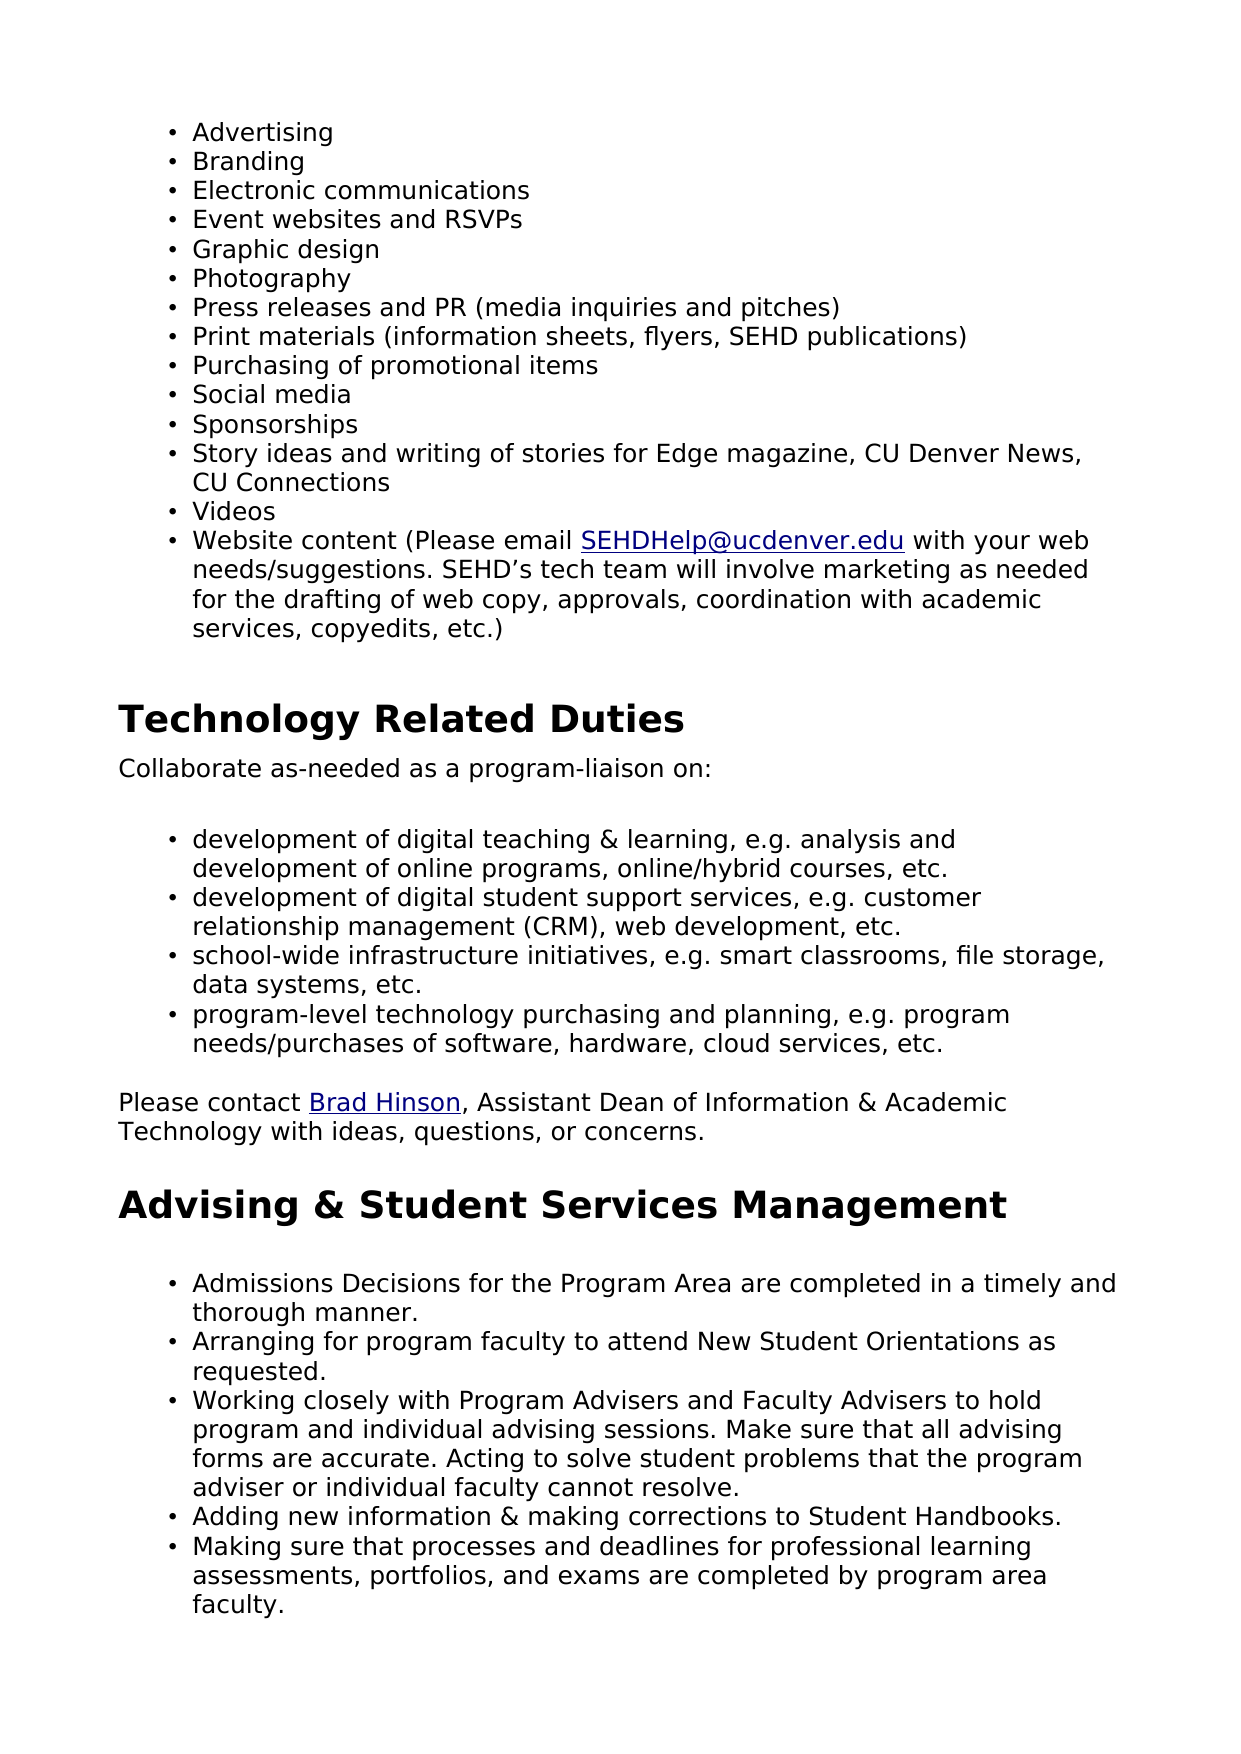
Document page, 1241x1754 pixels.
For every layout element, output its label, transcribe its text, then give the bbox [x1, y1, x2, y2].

list Making sure that processes and deadlines for professional learning assessments, portfolios, and exams are completed by program area faculty. [177, 1532, 1122, 1619]
list Sponsorships [177, 410, 1122, 439]
list Electronic communications [177, 176, 1122, 206]
list program-level technology purchasing and planning, e.g. program needs/purchases of software, hardware, cloud services, etc. [177, 1000, 1122, 1058]
list school-wide infrastructure initiatives, e.g. smart classrooms, file storage, data systems, etc. [177, 942, 1122, 1000]
list development of digital student support services, e.g. customer relationship management (CRM), web development, etc. [177, 883, 1122, 942]
list Social media [177, 381, 1122, 410]
list Photography [177, 264, 1122, 293]
list Print materials (information sheets, flyers, SEHD publications) [177, 322, 1122, 351]
list development of digital teaching & learning, e.g. analysis and development of online programs, online/hybrid courses, etc. [177, 825, 1122, 883]
list Purchasing of promotional items [177, 351, 1122, 381]
list Adding new information & making corrections to Student Handbooks. [177, 1502, 1122, 1532]
list Advertising [177, 118, 1122, 147]
text Collaborate as-needed as a program-liaison on: [118, 754, 1122, 783]
list Event websites and RSVPs [177, 206, 1122, 235]
subtitle Technology Related Duties [118, 698, 1122, 741]
list Admissions Decisions for the Program Area are completed in a timely and thorough manner. [177, 1269, 1122, 1327]
list Story ideas and writing of stories for Edge magazine, CU Denver News, CU Connections [177, 439, 1122, 497]
text Please contact Brad Hinson, Assistant Dean of Information & Academic Technology with ideas, questions, or concerns. [118, 1088, 1122, 1146]
list Website content (Please email SEHDHelp@ucdenver.edu with your web needs/suggestions. SEHD’s tech team will involve marketing as needed for the drafting of web copy, approvals, coordination with academic services, copyedits, etc.) [177, 526, 1122, 643]
list Working closely with Program Advisers and Faculty Advisers to hold program and individual advising sessions. Make sure that all advising forms are accurate. Acting to solve student problems that the program adviser or individual faculty cannot resolve. [177, 1386, 1122, 1502]
list Branding [177, 147, 1122, 176]
list Press releases and PR (media inquiries and pitches) [177, 293, 1122, 322]
subtitle Advising & Student Services Management [118, 1183, 1122, 1227]
list Graphic design [177, 235, 1122, 264]
list Videos [177, 497, 1122, 526]
list Arranging for program faculty to attend New Student Orientations as requested. [177, 1327, 1122, 1386]
